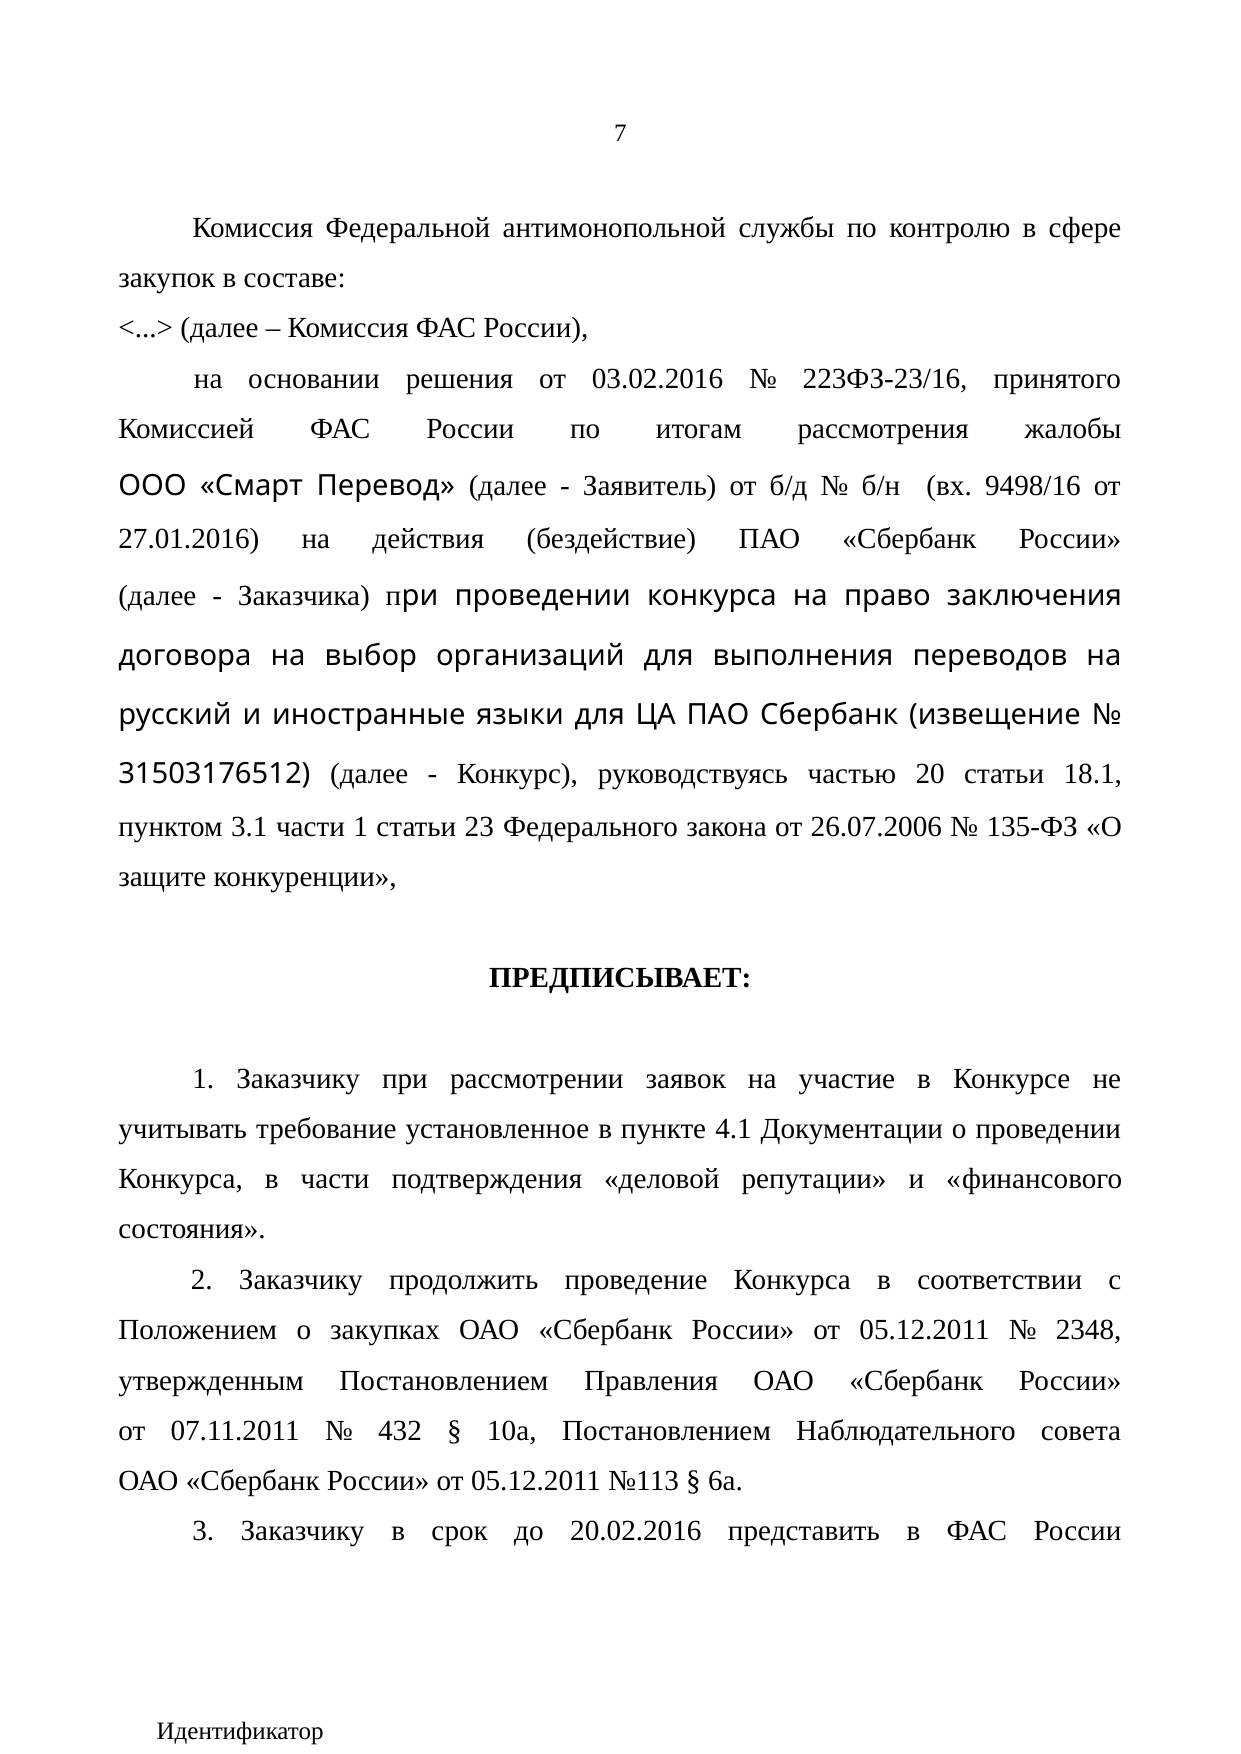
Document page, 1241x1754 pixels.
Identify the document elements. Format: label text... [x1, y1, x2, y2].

text 2. Заказчику продолжить проведение Конкурса в соответствии с Положением о закупках ОАО «Сбербанк России» от 05.12.2011 № 2348, утвержденным Постановлением Правления ОАО «Сбербанк России» от 07.11.2011 № 432 § 10а, Постановлением Наблюдательного совета ОАО «Сбербанк России» от 05.12.2011 №113 § 6а. 3. Заказчику в срок до 20.02.2016 представить в ФАС России [118, 1262, 1122, 1547]
text ПРЕДПИСЫВАЕТ: [118, 960, 1122, 994]
text на основании решения от 03.02.2016 № 223ФЗ-23/16, принятого Комиссией ФАС России по итогам рассмотрения жалобы ООО «Смарт Перевод» (далее - Заявитель) от б/д № б/н (вх. 9498/16 от 27.01.2016) на действия (бездействие) ПАО «Сбербанк России» (далее - Заказчика) при проведении конкурса на право заключения договора на выбор организаций для выполнения переводов на русский и иностранные языки для ЦА ПАО Сбербанк (извещение № 31503176512) (далее - Конкурс), руководствуясь частью 20 статьи 18.1, пунктом 3.1 части 1 статьи 23 Федерального закона от 26.07.2006 № 135-ФЗ «О защите конкуренции», [118, 361, 1122, 893]
text <...> (далее – Комиссия ФАС России), [118, 311, 1122, 344]
text 1. Заказчику при рассмотрении заявок на участие в Конкурсе не учитывать требование установленное в пункте 4.1 Документации о проведении Конкурса, в части подтверждения «деловой репутации» и «финансового состояния». [118, 1061, 1122, 1245]
text Комиссия Федеральной антимонопольной службы по контролю в сфере закупок в составе: [118, 210, 1122, 294]
